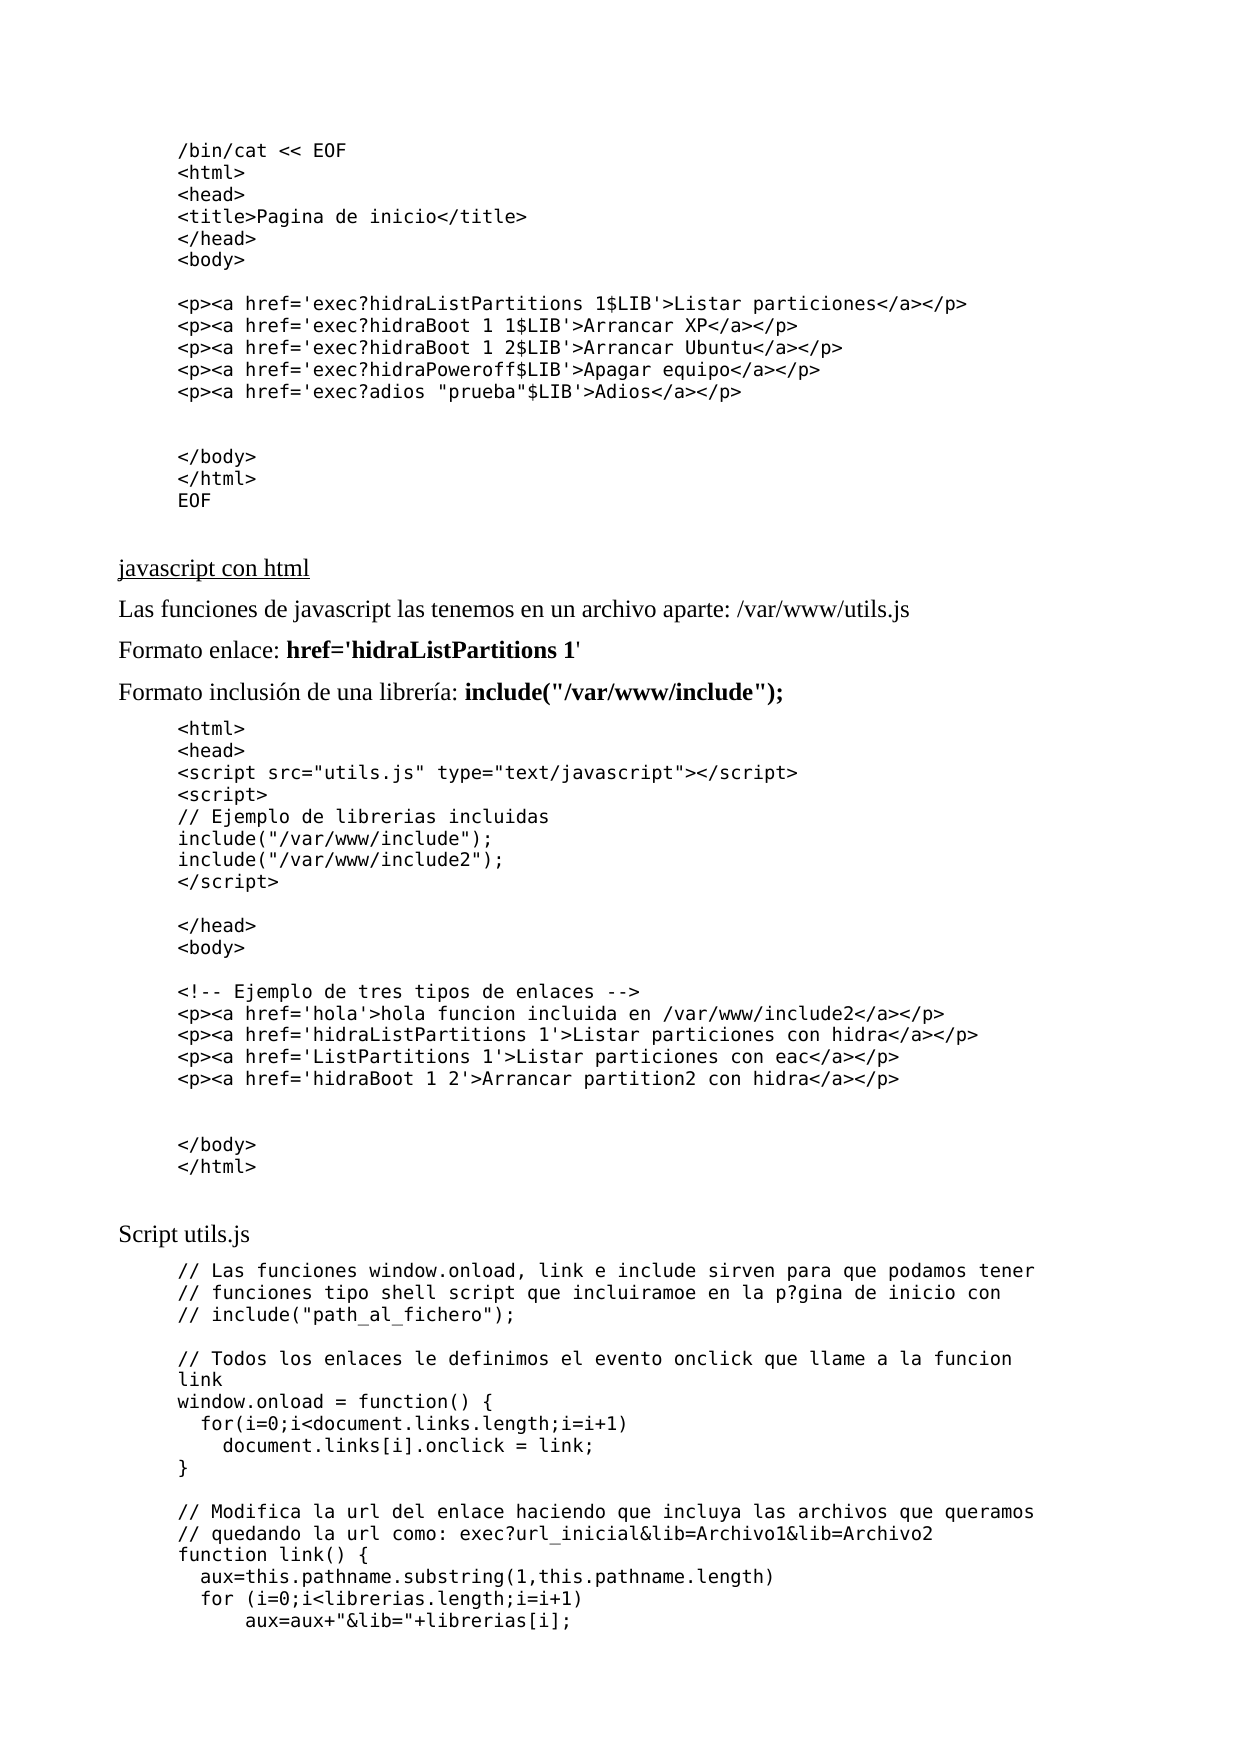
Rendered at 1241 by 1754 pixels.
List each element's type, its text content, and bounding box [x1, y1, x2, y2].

text Las funciones de javascript las tenemos en un archivo aparte: /var/www/utils.js [118, 594, 1122, 623]
text // Las funciones window.onload, link e include sirven para que podamos tener // funciones tipo shell script que incluiramoe en la p?gina de inicio con // include("path_al_fichero"); // Todos los enlaces le definimos el evento onclick que llame a la funcion link window.onload = function() { for(i=0;i<document.links.length;i=i+1) document.links[i].onclick = link; } // Modifica la url del enlace haciendo que incluya las archivos que queramos // quedando la url como: exec?url_inicial&lib=Archivo1&lib=Archivo2 function link() { aux=this.pathname.substring(1,this.pathname.length) for (i=0;i<librerias.length;i=i+1) aux=aux+"&lib="+librerias[i]; [177, 1260, 1063, 1632]
text Formato inclusión de una librería: include("/var/www/include"); [118, 677, 1122, 706]
text Script utils.js [118, 1219, 1122, 1247]
text /bin/cat << EOF <html> <head> <title>Pagina de inicio</title> </head> <body> <p><a href='exec?hidraListPartitions 1$LIB'>Listar particiones</a></p> <p><a href='exec?hidraBoot 1 1$LIB'>Arrancar XP</a></p> <p><a href='exec?hidraBoot 1 2$LIB'>Arrancar Ubuntu</a></p> <p><a href='exec?hidraPoweroff$LIB'>Apagar equipo</a></p> <p><a href='exec?adios "prueba"$LIB'>Adios</a></p> </body> </html> EOF [177, 118, 1063, 512]
text Formato enlace: href='hidraListPartitions 1' [118, 636, 1122, 664]
text <html> <head> <script src="utils.js" type="text/javascript"></script> <script> // Ejemplo de librerias incluidas include("/var/www/include"); include("/var/www/include2"); </script> </head> <body> <!-- Ejemplo de tres tipos de enlaces --> <p><a href='hola'>hola funcion incluida en /var/www/include2</a></p> <p><a href='hidraListPartitions 1'>Listar particiones con hidra</a></p> <p><a href='ListPartitions 1'>Listar particiones con eac</a></p> <p><a href='hidraBoot 1 2'>Arrancar partition2 con hidra</a></p> </body> </html> [177, 718, 1063, 1177]
text javascript con html [118, 553, 1122, 582]
